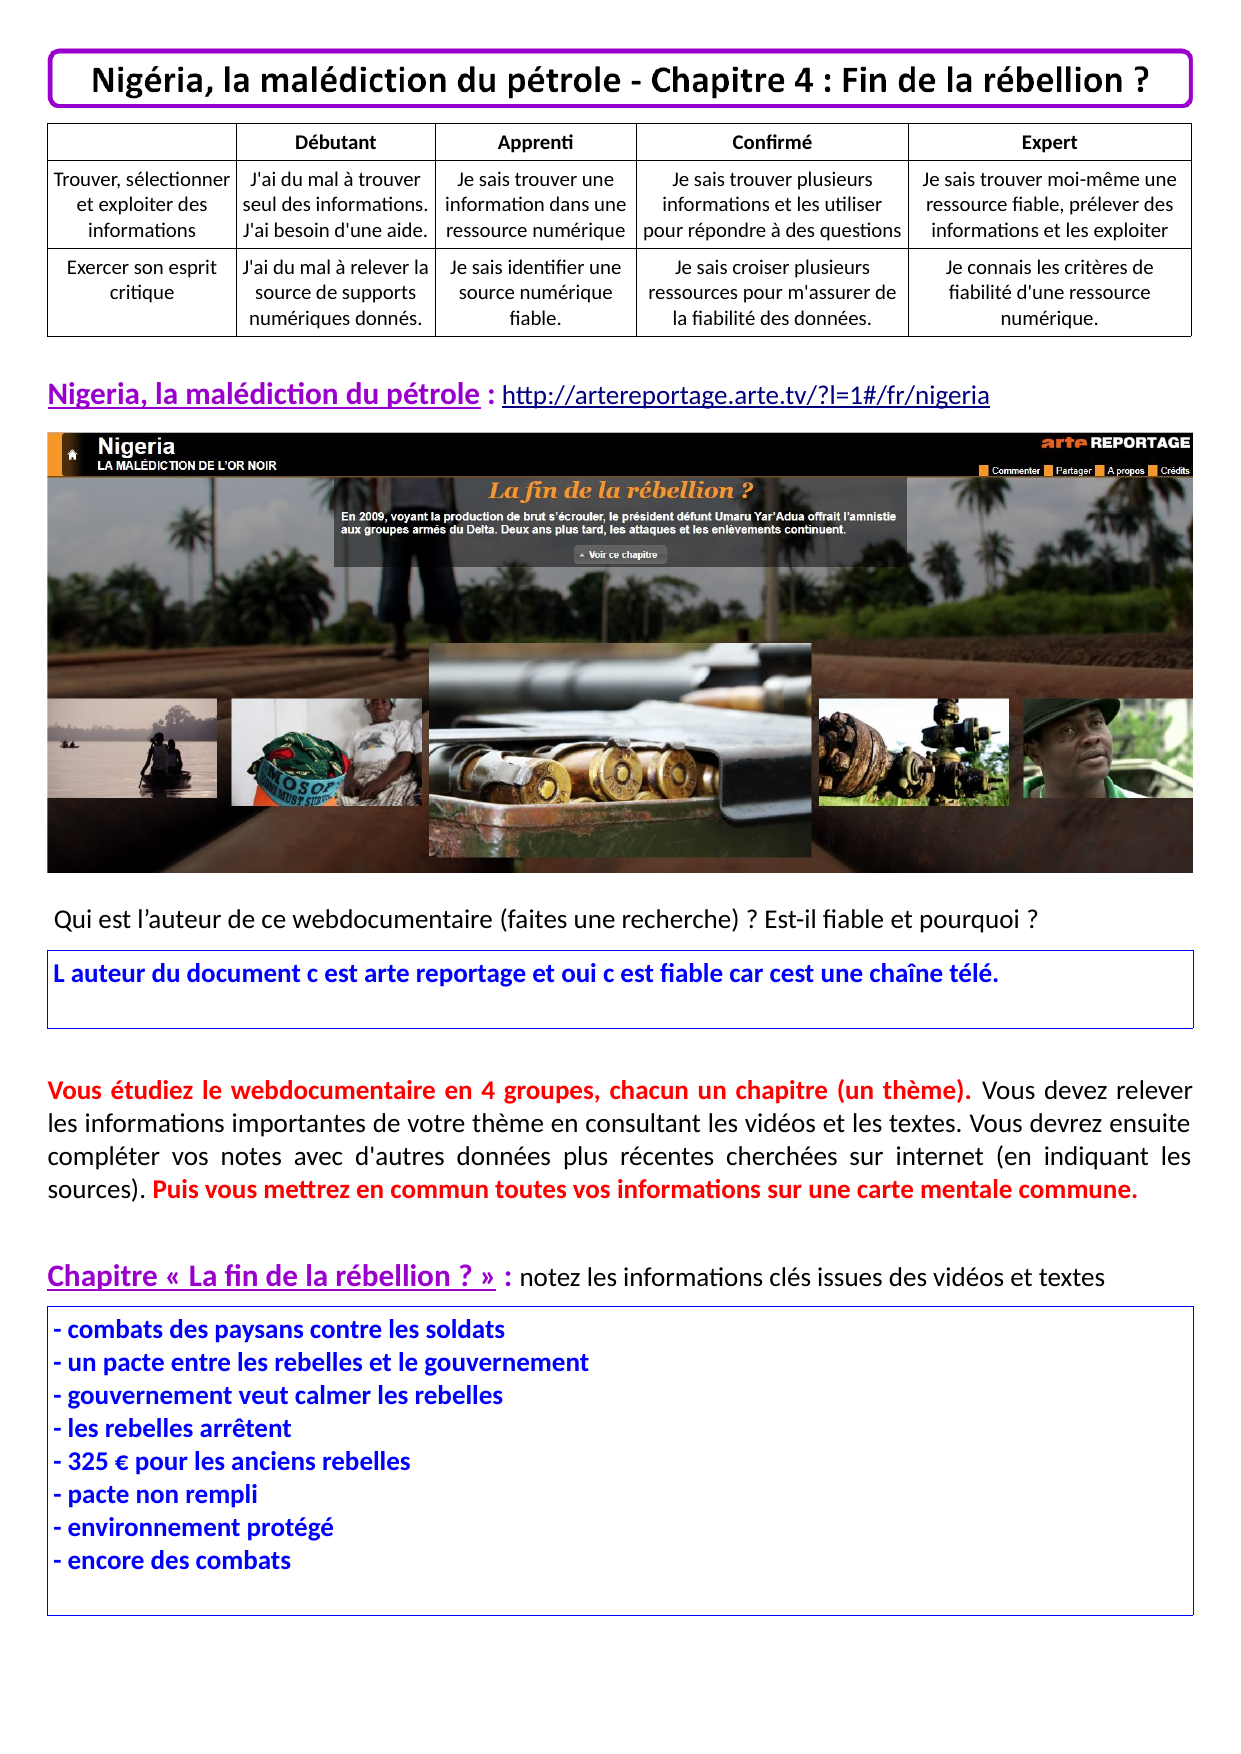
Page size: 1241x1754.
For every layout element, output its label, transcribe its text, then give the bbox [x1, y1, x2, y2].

picture [47, 47, 1193, 108]
table_cell Je sais identifier une source numérique fiable. [436, 249, 636, 336]
picture [47, 432, 1193, 873]
table_cell J'ai du mal à trouver seul des informations. J'ai besoin d'une aide. [237, 161, 435, 248]
text Nigeria, la malédiction du pétrole : http://artereportage.arte.tv/?l=1#/fr/nigeria [47, 374, 1193, 412]
table_cell Je sais trouver une information dans une ressource numérique [436, 161, 636, 248]
table_cell Exercer son esprit critique [48, 249, 236, 336]
text Qui est l’auteur de ce webdocumentaire (faites une recherche) ? Est-il fiable et pourquoi ? [47, 902, 1193, 935]
table_cell Je sais croiser plusieurs ressources pour m'assurer de la fiabilité des données. [637, 249, 908, 336]
table_cell Je sais trouver plusieurs informations et les utiliser pour répondre à des questions [637, 161, 908, 248]
table_cell Je connais les critères de fiabilité d'une ressource numérique. [909, 249, 1191, 336]
text Chapitre « La fin de la rébellion ? » : notez les informations clés issues des vidéos et textes [47, 1256, 1193, 1294]
table_header Apprenti [436, 124, 636, 160]
table_header [48, 124, 236, 160]
table_cell Je sais trouver moi-même une ressource fiable, prélever des informations et les exploiter [909, 161, 1191, 248]
table_header - combats des paysans contre les soldats - un pacte entre les rebelles et le gouvernement - gouvernement veut calmer les rebelles - les rebelles arrêtent - 325 € pour les anciens rebelles - pacte non rempli - environnement protégé - encore des combats [48, 1307, 1193, 1615]
table_header L auteur du document c est arte reportage et oui c est fiable car cest une chaîne télé. [48, 951, 1193, 1028]
table_header Débutant [237, 124, 435, 160]
table_header Confirmé [637, 124, 908, 160]
table_cell J'ai du mal à relever la source de supports numériques donnés. [237, 249, 435, 336]
text Vous étudiez le webdocumentaire en 4 groupes, chacun un chapitre (un thème). Vous devez relever les informations importantes de votre thème en consultant les vidéos et les textes. Vous devrez ensuite compléter vos notes avec d'autres données plus récentes cherchées sur internet (en indiquant les sources). Puis vous mettrez en commun toutes vos informations sur une carte mentale commune. [47, 1073, 1193, 1205]
table_cell Trouver, sélectionner et exploiter des informations [48, 161, 236, 248]
table_header Expert [909, 124, 1191, 160]
